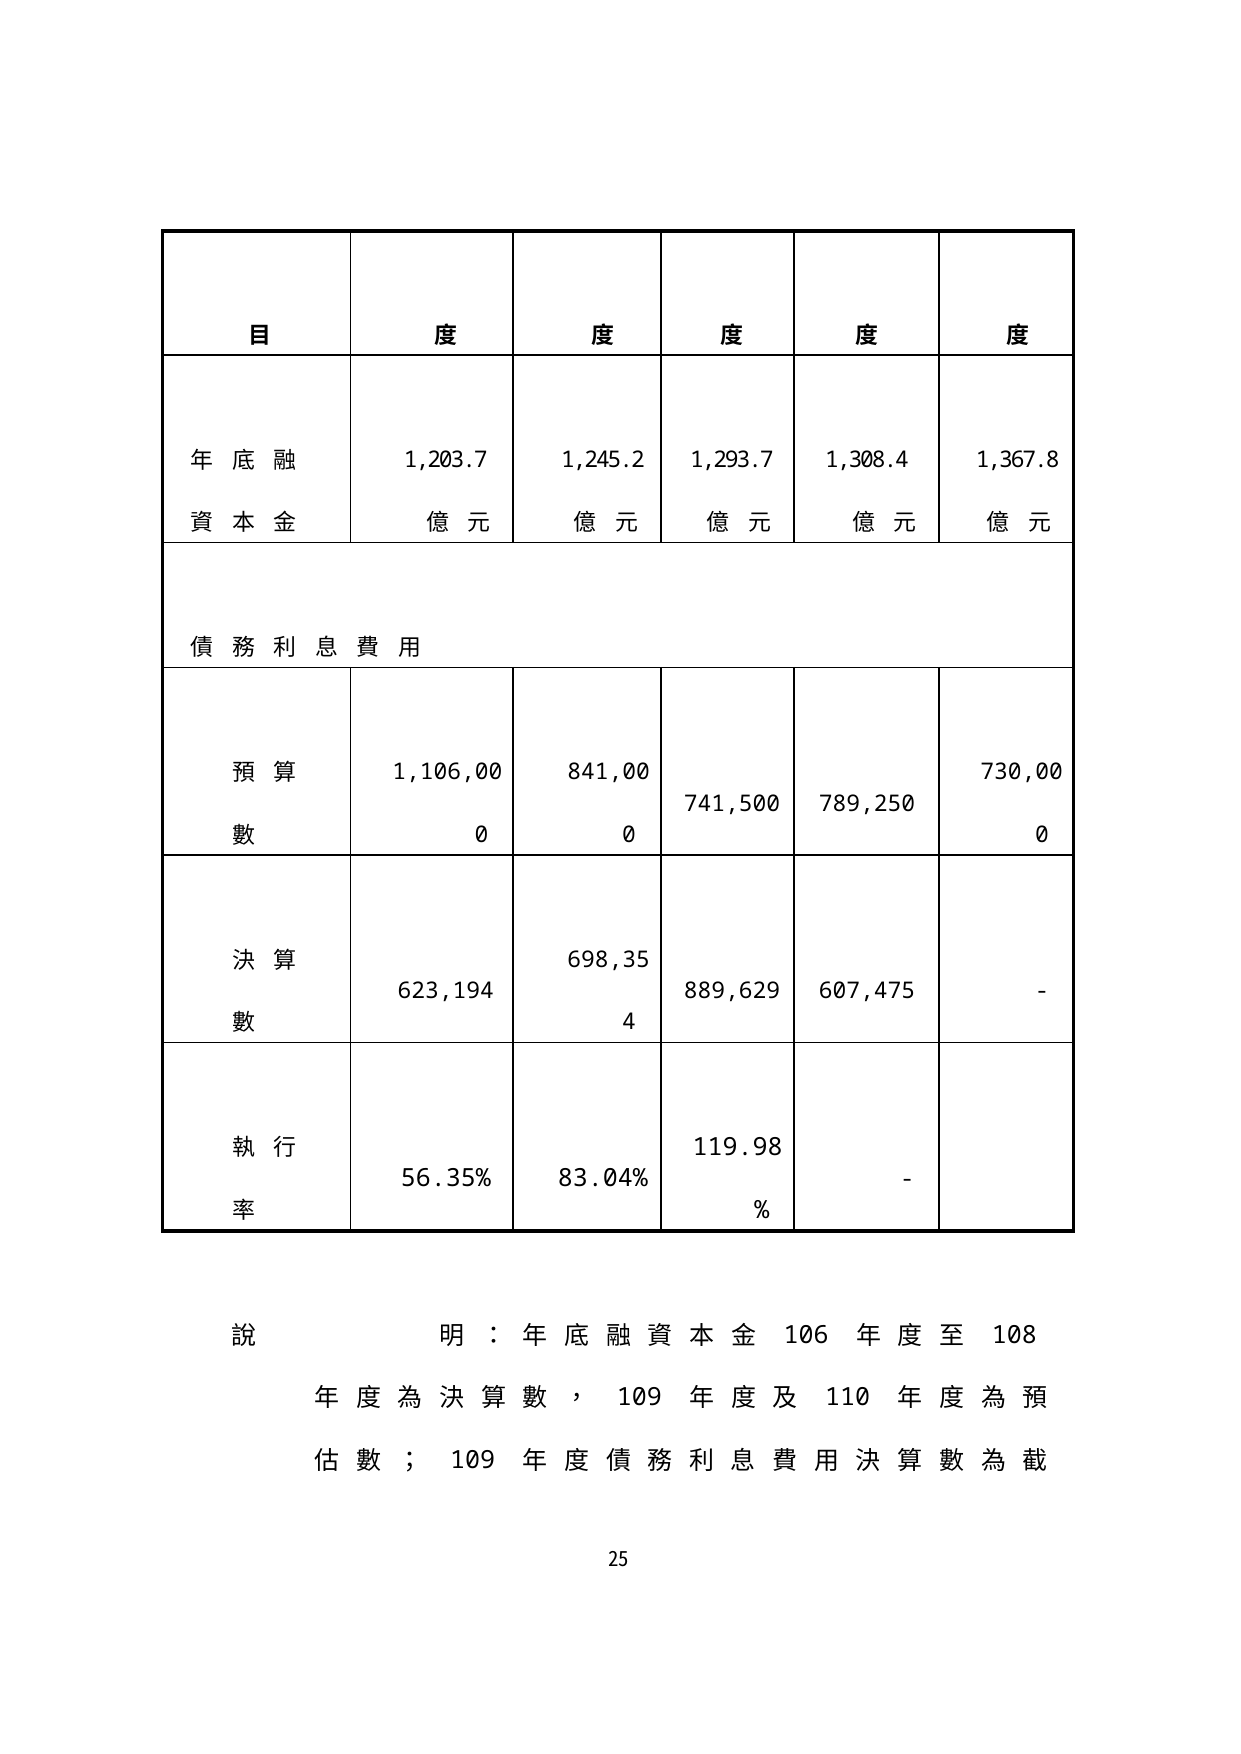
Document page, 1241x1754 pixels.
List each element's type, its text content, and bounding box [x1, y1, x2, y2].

table_cell 789,250 [795, 668, 938, 854]
table_cell 年底融資本金 [164, 356, 350, 542]
table_cell 1,293.7億元 [662, 356, 793, 542]
table_cell - [940, 856, 1072, 1042]
table_cell 623,194 [351, 856, 512, 1042]
table_cell 841,000 [514, 668, 660, 854]
table_header 度 [795, 233, 938, 354]
table_header 度 [351, 233, 512, 354]
table_cell 執行率 [164, 1043, 350, 1229]
table_cell 1,106,000 [351, 668, 512, 854]
table_cell 債務利息費用 [164, 543, 1072, 667]
table_cell 119.98% [662, 1043, 793, 1229]
text 說 明：年底融資本金106年度至108年度為決算數，109年度及110年度為預估數；109年度債務利息費用決算數為截 [151, 1292, 1056, 1479]
table_cell 1,308.4億元 [795, 356, 938, 542]
table_cell 1,203.7億元 [351, 356, 512, 542]
table_cell 607,475 [795, 856, 938, 1042]
table_header 目 [164, 233, 350, 354]
table_cell [940, 1043, 1072, 1229]
table_cell 889,629 [662, 856, 793, 1042]
table_header 度 [940, 233, 1072, 354]
table_cell 決算數 [164, 856, 350, 1042]
table_cell - [795, 1043, 938, 1229]
table_cell 1,245.2億元 [514, 356, 660, 542]
table_cell 1,367.8億元 [940, 356, 1072, 542]
table_cell 741,500 [662, 668, 793, 854]
table_cell 698,354 [514, 856, 660, 1042]
table_cell 83.04% [514, 1043, 660, 1229]
table_cell 56.35% [351, 1043, 512, 1229]
table_cell 730,000 [940, 668, 1072, 854]
table_header 度 [662, 233, 793, 354]
table_header 度 [514, 233, 660, 354]
table_cell 預算數 [164, 668, 350, 854]
